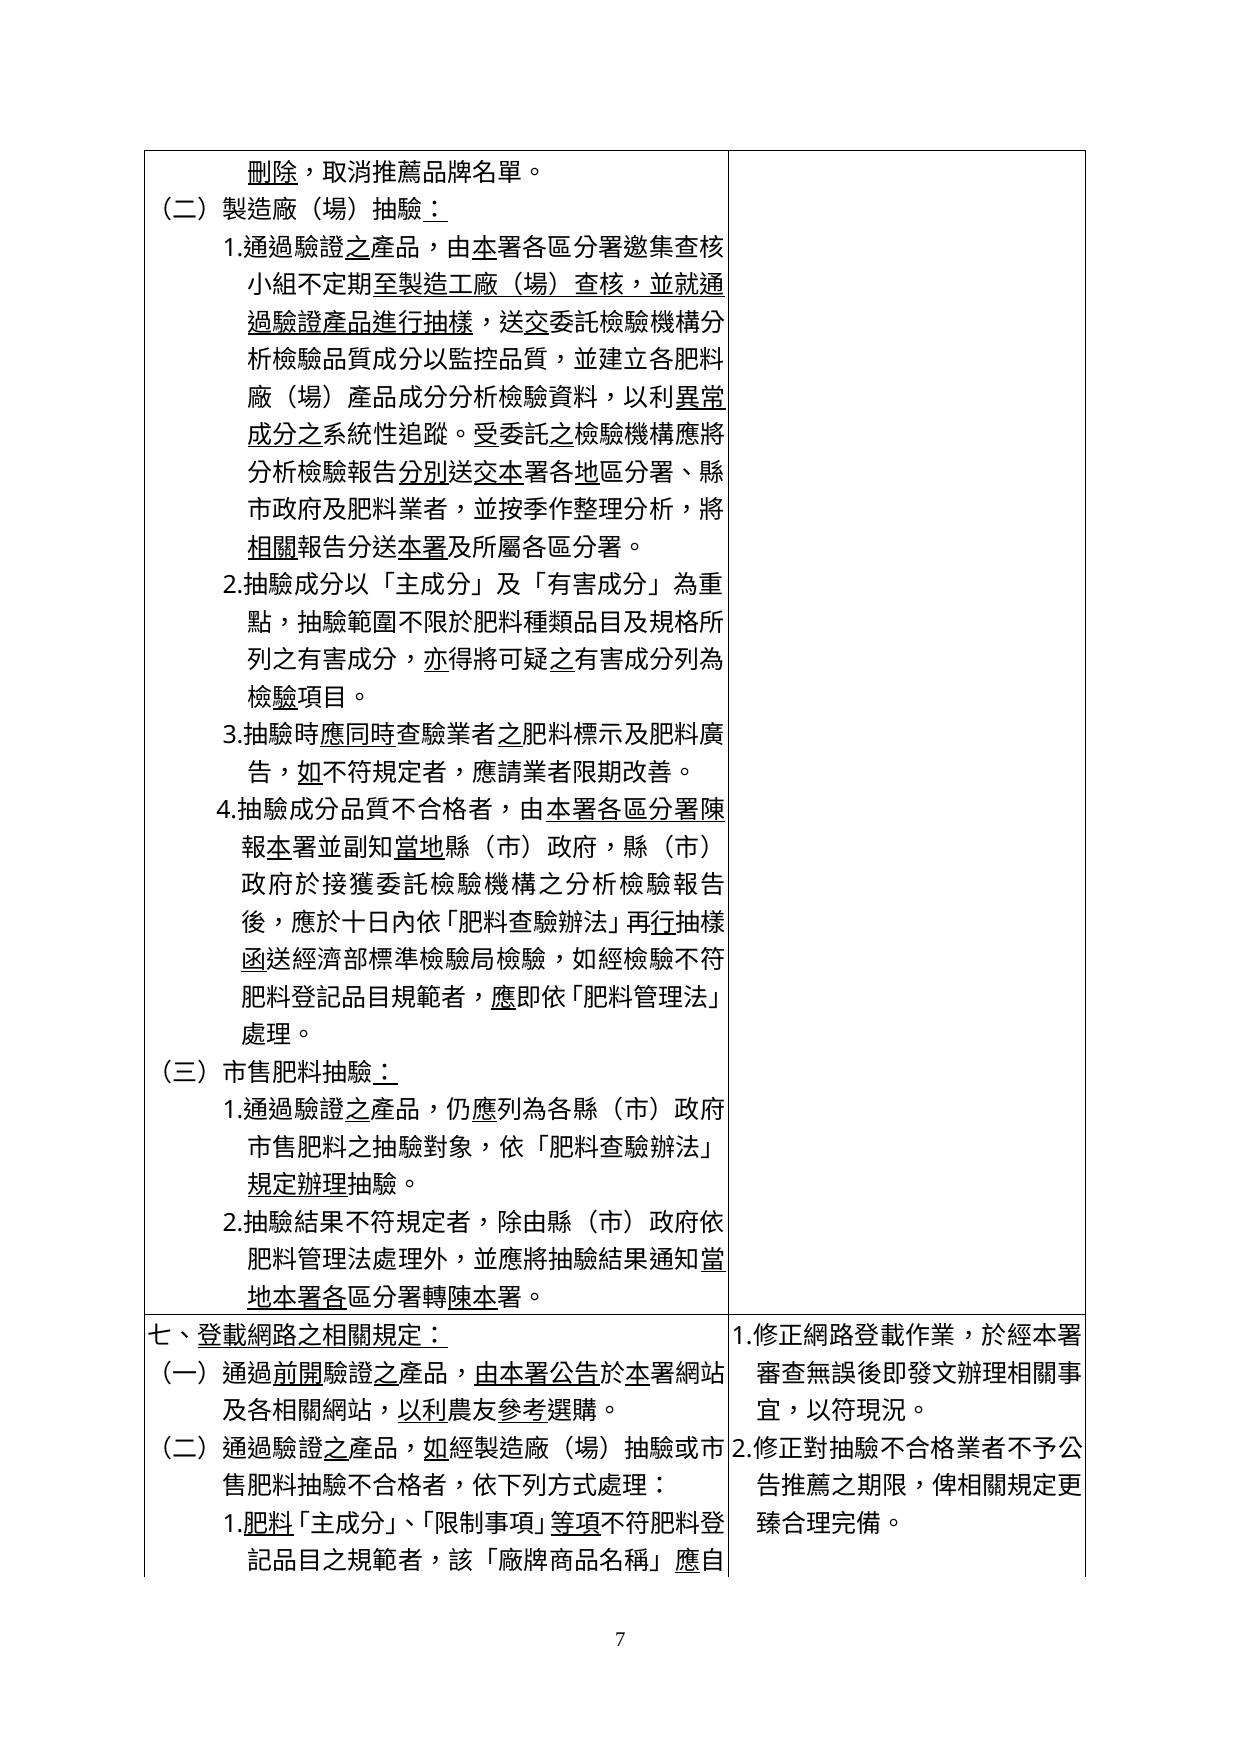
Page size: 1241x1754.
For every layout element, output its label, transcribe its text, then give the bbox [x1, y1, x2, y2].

table_cell 七、登載網路之相關規定： （一）通過前開驗證之產品，由本署公告於本署網站及各相關網站，以利農友參考選購。 [145, 1315, 728, 1427]
table_cell [729, 1051, 1085, 1313]
table_cell （二）製造廠（場）抽驗： 1.通過驗證之產品，由本署各區分署邀集查核小組不定期至製造工廠（場）查核，並就通過驗證產品進行抽樣，送交委託檢驗機構分析檢驗品質成分以監控品質，並建立各肥料廠（場）產品成分分析檢驗資料，以利異常成分之系統性追蹤。受委託之檢驗機構應將分析檢驗報告分別送交本署各地區分署、縣市政府及肥料業者，並按季作整理分析，將相關報告分送本署及所屬各區分署。 2.抽驗成分以「主成分」及「有害成分」為重點，抽驗範圍不限於肥料種類品目及規格所列之有害成分，亦得將可疑之有害成分列為檢驗項目。 3.抽驗時應同時查驗業者之肥料標示及肥料廣告，如不符規定者，應請業者限期改善。 4.抽驗成分品質不合格者，由本署各區分署陳報本署並副知當地縣（市）政府，縣（市）政府於接獲委託檢驗機構之分析檢驗報告後，應於十日內依「肥料查驗辦法」再行抽樣函送經濟部標準檢驗局檢驗，如經檢驗不符肥料登記品目規範者，應即依「肥料管理法」處理。 [145, 189, 728, 1051]
table_cell [729, 151, 1085, 188]
table_cell [729, 189, 1085, 1051]
table_cell 刪除，取消推薦品牌名單。 [145, 151, 728, 188]
table_cell 1.修正網路登載作業，於經本署審查無誤後即發文辦理相關事宜，以符現況。 [729, 1315, 1085, 1427]
table_cell （三）市售肥料抽驗： 1.通過驗證之產品，仍應列為各縣（市）政府市售肥料之抽驗對象，依「肥料查驗辦法」規定辦理抽驗。 2.抽驗結果不符規定者，除由縣（市）政府依肥料管理法處理外，並應將抽驗結果通知當地本署各區分署轉陳本署。 [145, 1051, 728, 1313]
table_cell （二）通過驗證之產品，如經製造廠（場）抽驗或市售肥料抽驗不合格者，依下列方式處理： 1.肥料「主成分」、「限制事項」等項不符肥料登記品目之規範者，該「廠牌商品名稱」應自 [145, 1427, 728, 1577]
table_cell 2.修正對抽驗不合格業者不予公告推薦之期限，俾相關規定更臻合理完備。 [729, 1427, 1085, 1577]
